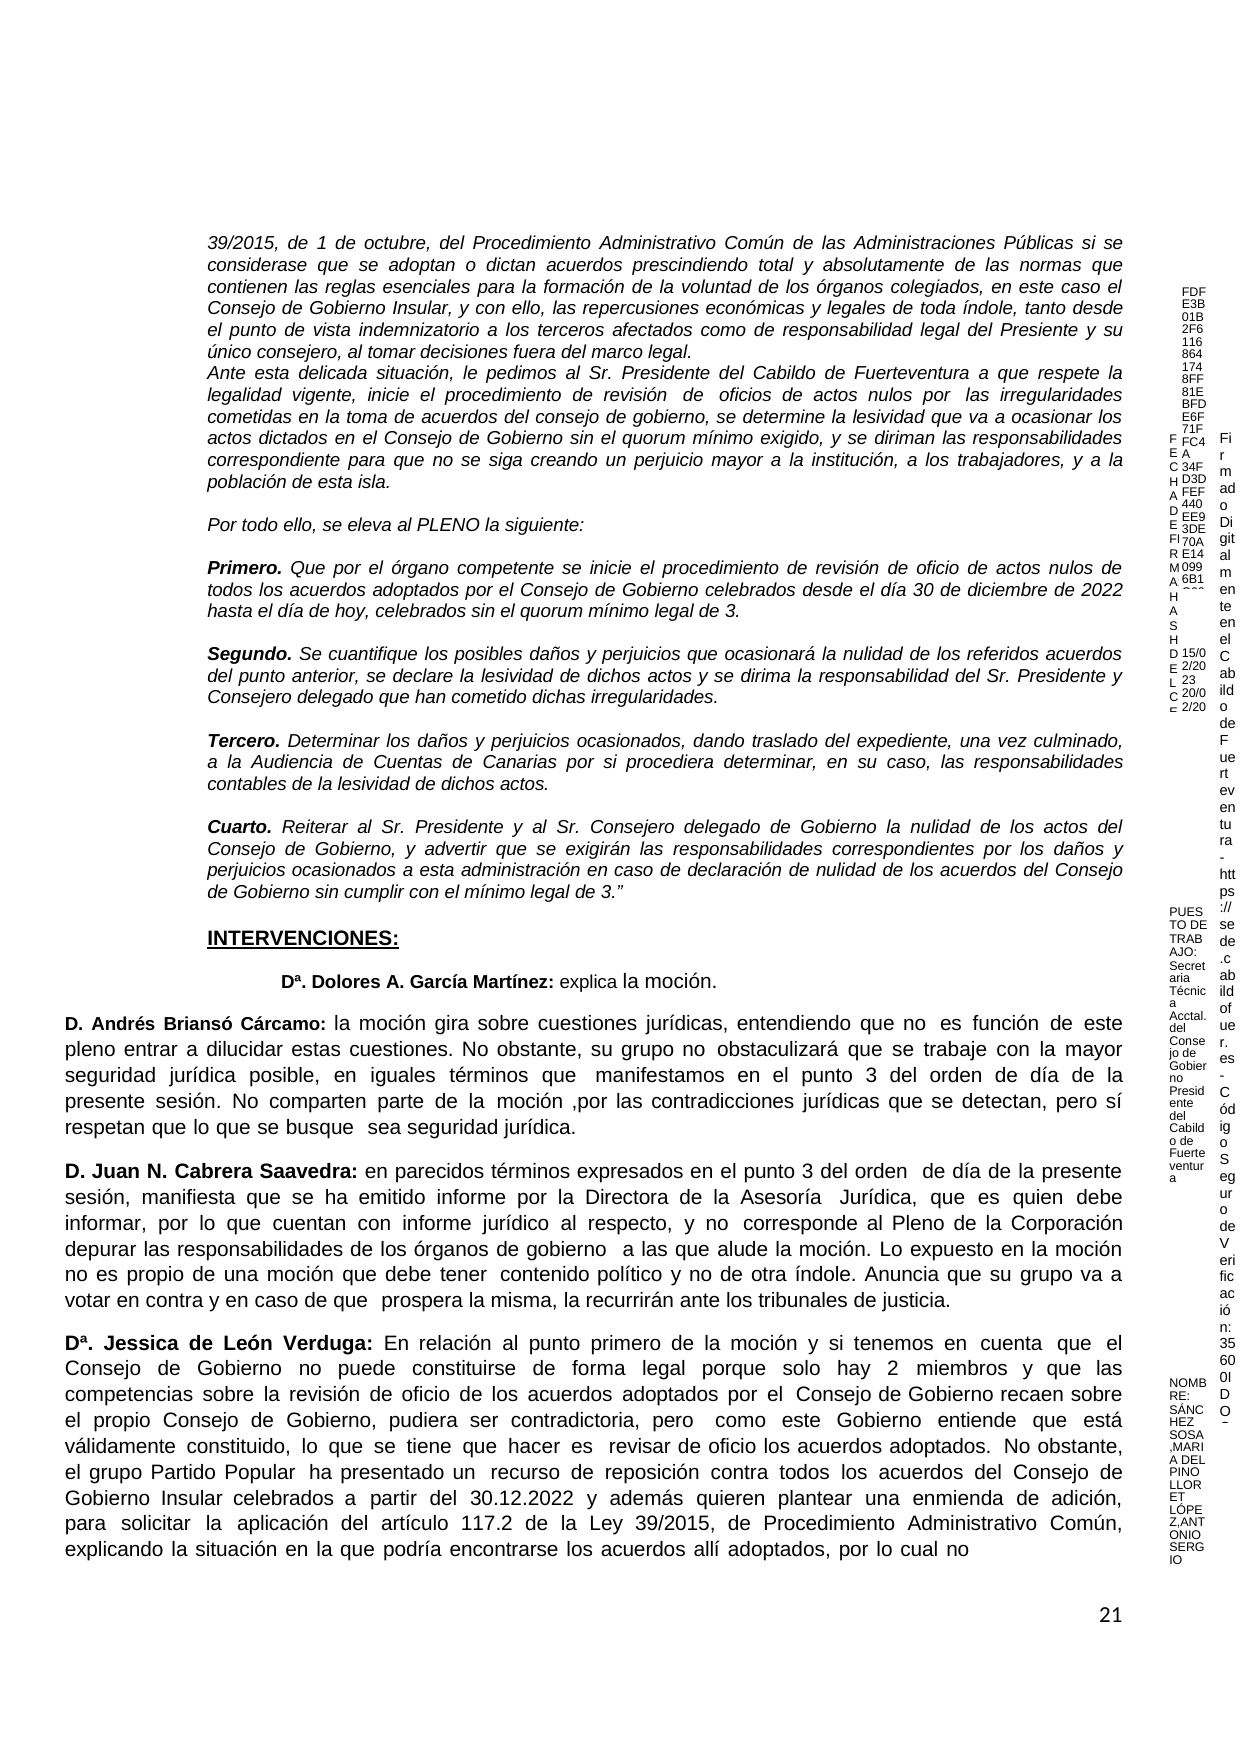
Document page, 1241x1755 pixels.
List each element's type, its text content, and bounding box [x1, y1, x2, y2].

text SÁNCHEZ SOSA,MARIA DEL PINO LLORET LÓPEZ,ANTONIO SERGIO [1169, 1404, 1207, 1567]
text FECHA DE FIRMA: HASH DEL CERTIFICADO: [1169, 431, 1184, 712]
text PUESTO DE TRABAJO: [1169, 906, 1209, 959]
text [1167, 905, 1209, 1196]
text Primero. Que por el órgano competente se inicie el procedimiento de revisión de oficio de actos nulos de todos los acuerdos adoptados por el Consejo de Gobierno celebrados desde el día 30 de diciembre de 2022 hasta el día de hoy, celebrados sin el quorum mínimo legal de 3. [207, 557, 1123, 622]
text 20/02/2023 [1182, 687, 1209, 713]
text Dª. Jessica de León Verduga: En relación al punto primero de la moción y si tenemos en cuenta que el Consejo de Gobierno no puede constituirse de forma legal porque solo hay 2 miembros y que las competencias sobre la revisión de oficio de los acuerdos adoptados por el Consejo de Gobierno recaen sobre el propio Consejo de Gobierno, pudiera ser contradictoria, pero como este Gobierno entiende que está válidamente constituido, lo que se tiene que hacer es revisar de oficio los acuerdos adoptados. No obstante, el grupo Partido Popular ha presentado un recurso de reposición contra todos los acuerdos del Consejo de Gobierno Insular celebrados a partir del 30.12.2022 y además quieren plantear una enmienda de adición, para solicitar la aplicación del artículo 117.2 de la Ley 39/2015, de Procedimiento Administrativo Común, explicando la situación en la que podría encontrarse los acuerdos allí adoptados, por lo cual no [64, 1330, 1123, 1561]
text 39/2015, de 1 de octubre, del Procedimiento Administrativo Común de las Administraciones Públicas si se considerase que se adoptan o dictan acuerdos prescindiendo total y absolutamente de las normas que contienen las reglas esenciales para la formación de la voluntad de los órganos colegiados, en este caso el Consejo de Gobierno Insular, y con ello, las repercusiones económicas y legales de toda índole, tanto desde el punto de vista indemnizatorio a los terceros afectados como de responsabilidad legal del Presiente y su único consejero, al tomar decisiones fuera del marco legal. [207, 232, 1123, 362]
text Dª. Dolores A. García Martínez: explica la moción. [281, 969, 1167, 993]
text Cuarto. Reiterar al Sr. Presidente y al Sr. Consejero delegado de Gobierno la nulidad de los actos del Consejo de Gobierno, y advertir que se exigirán las responsabilidades correspondientes por los daños y perjuicios ocasionados a esta administración en caso de declaración de nulidad de los acuerdos del Consejo de Gobierno sin cumplir con el mínimo legal de 3.” [207, 816, 1123, 902]
text Firmado Digitalmente en el Cabildo de Fuerteventura - https://sede.cabildofuer.es - Código Seguro de Verificación: 35600IDOC2ABB60EE229128D4AB8 [1219, 429, 1236, 1422]
text D. Andrés Briansó Cárcamo: la moción gira sobre cuestiones jurídicas, entendiendo que no es función de este pleno entrar a dilucidar estas cuestiones. No obstante, su grupo no obstaculizará que se trabaje con la mayor seguridad jurídica posible, en iguales términos que manifestamos en el punto 3 del orden de día de la presente sesión. No comparten parte de la moción ,por las contradicciones jurídicas que se detectan, pero sí respetan que lo que se busque sea seguridad jurídica. [64, 1011, 1123, 1139]
text D. Juan N. Cabrera Saavedra: en parecidos términos expresados en el punto 3 del orden de día de la presente sesión, manifiesta que se ha emitido informe por la Directora de la Asesoría Jurídica, que es quien debe informar, por lo que cuentan con informe jurídico al respecto, y no corresponde al Pleno de la Corporación depurar las responsabilidades de los órganos de gobierno a las que alude la moción. Lo expuesto en la moción no es propio de una moción que debe tener contenido político y no de otra índole. Anuncia que su grupo va a votar en contra y en caso de que prospera la misma, la recurrirán ante los tribunales de justicia. [64, 1159, 1123, 1312]
text Segundo. Se cuantifique los posibles daños y perjuicios que ocasionará la nulidad de los referidos acuerdos del punto anterior, se declare la lesividad de dichos actos y se dirima la responsabilidad del Sr. Presidente y Consejero delegado que han cometido dichas irregularidades. [207, 643, 1123, 708]
subtitle INTERVENCIONES: [207, 926, 1167, 950]
text Por todo ello, se eleva al PLENO la siguiente: [207, 514, 1167, 535]
text Ante esta delicada situación, le pedimos al Sr. Presidente del Cabildo de Fuerteventura a que respete la legalidad vigente, inicie el procedimiento de revisión de oficios de actos nulos por las irregularidades cometidas en la toma de acuerdos del consejo de gobierno, se determine la lesividad que va a ocasionar los actos dictados en el Consejo de Gobierno sin el quorum mínimo exigido, y se diriman las responsabilidades correspondiente para que no se siga creando un perjuicio mayor a la institución, a los trabajadores, y a la población de esta isla. [207, 362, 1123, 492]
text Secretaria Técnica Acctal. del Consejo de Gobierno Presidente del Cabildo de Fuerteventura [1169, 960, 1207, 1185]
text 15/02/2023 [1182, 646, 1209, 687]
text Tercero. Determinar los daños y perjuicios ocasionados, dando traslado del expediente, una vez culminado, a la Audiencia de Cuentas de Canarias por si procediera determinar, en su caso, las responsabilidades contables de la lesividad de dichos actos. [207, 729, 1123, 794]
text FDFE3B01B2F61168641748FF81EBFDE6F71FFC4A 34FD3DFEF440EE93DE70AE140996B1C6668F08F5 [1182, 286, 1207, 588]
text NOMBRE: [1169, 1377, 1209, 1403]
